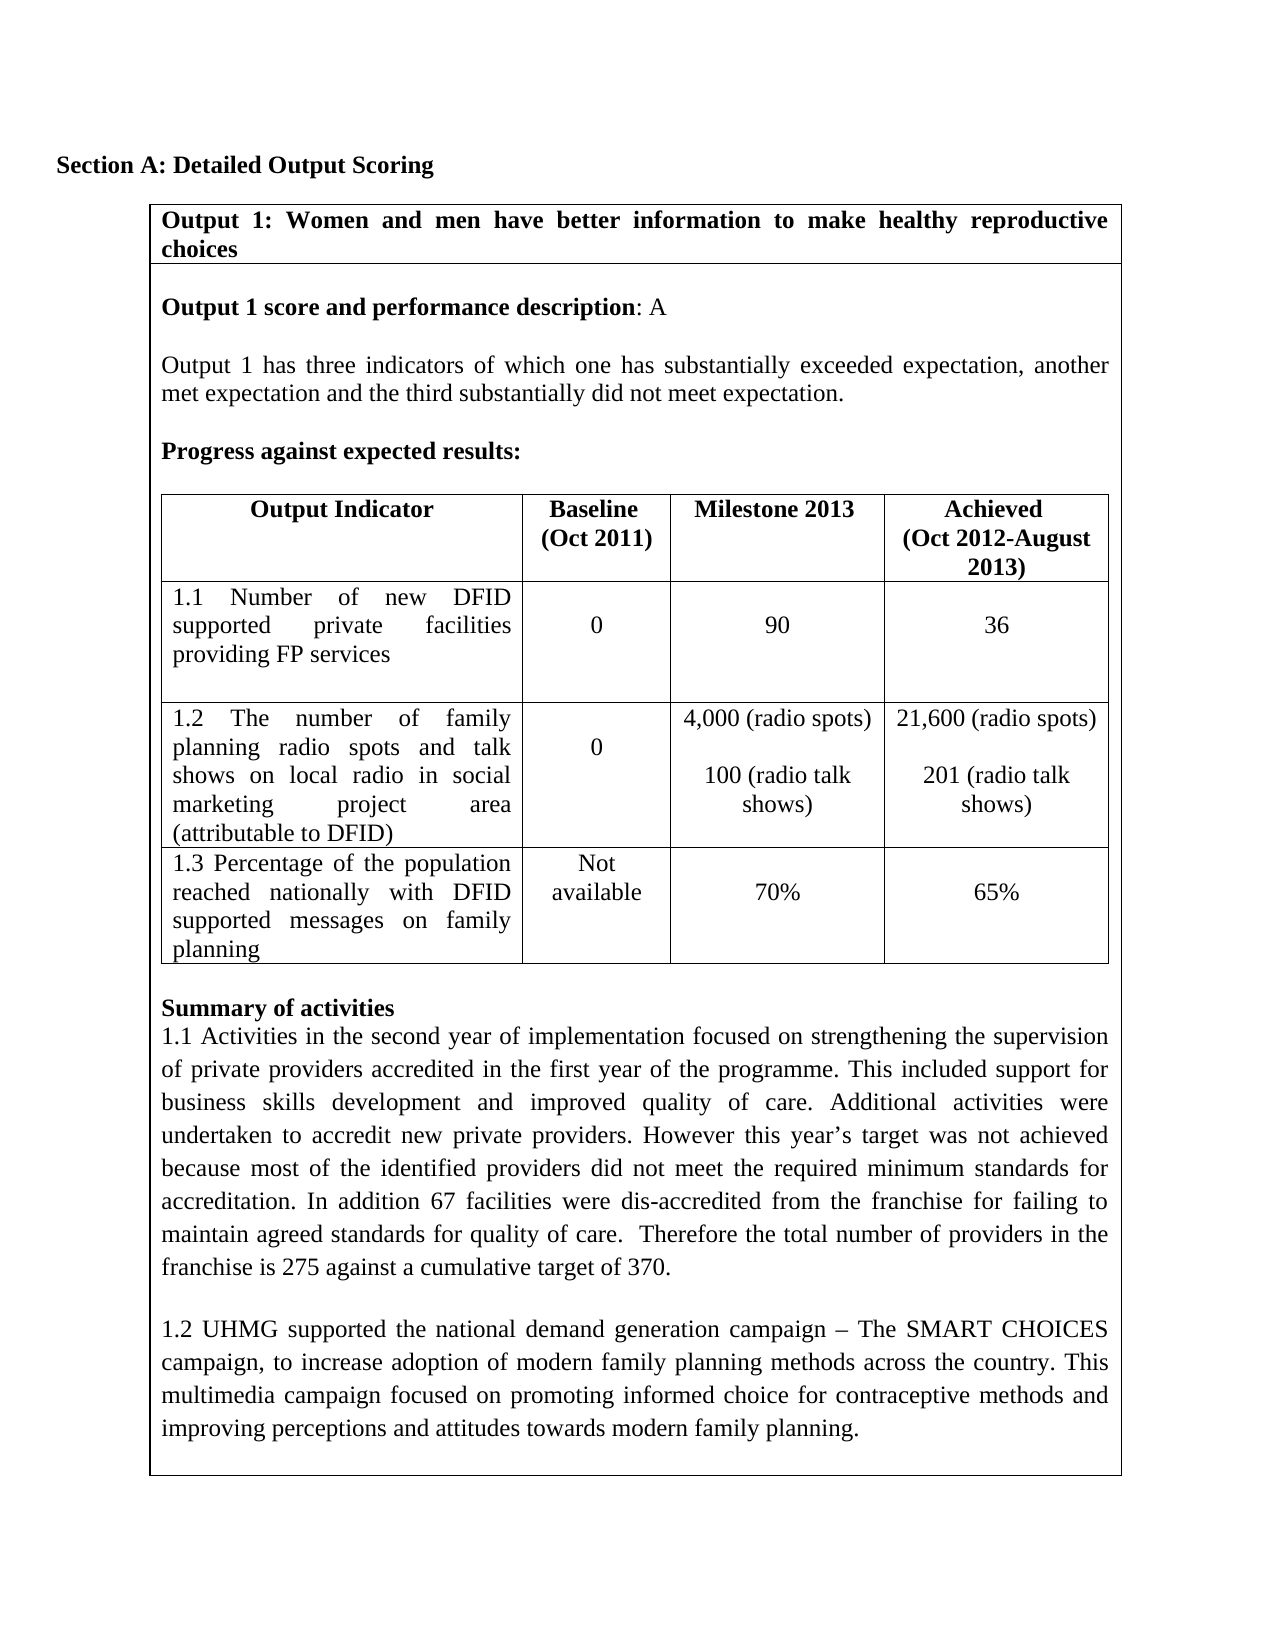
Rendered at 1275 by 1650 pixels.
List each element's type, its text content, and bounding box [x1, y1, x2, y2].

table_cell 1.1 Number of new DFID supported private facilities providing FP services [162, 582, 522, 702]
table_cell 65% [885, 848, 1108, 963]
table_cell 36 [885, 582, 1108, 702]
table_cell Output 1 score and performance description: A Output 1 has three indicators of which one has substantially exceeded expectation, another met expectation and the third substantially did not meet expectation. Progress against expected results: Summary of activities 1.1 Activities in the second year of implementation focused on strengthening the supervision of private providers accredited in the first year of the programme. This included support for business skills development and improved quality of care. Additional activities were undertaken to accredit new private providers. However this year’s target was not achieved because most of the identified providers did not meet the required minimum standards for accreditation. In addition 67 facilities were dis-accredited from the franchise for failing to maintain agreed standards for quality of care. Therefore the total number of providers in the franchise is 275 against a cumulative target of 370. 1.2 UHMG supported the national demand generation campaign – The SMART CHOICES campaign, to increase adoption of modern family planning methods across the country. This multimedia campaign focused on promoting informed choice for contraceptive methods and improving perceptions and attitudes towards modern family planning. [151, 264, 1121, 1475]
text Section A: Detailed Output Scoring [56, 150, 1125, 179]
table_cell 0 [523, 703, 670, 847]
table_cell 1.3 Percentage of the population reached nationally with DFID supported messages on family planning [162, 848, 522, 963]
table_header Baseline (Oct 2011) [523, 495, 670, 581]
table_cell 0 [523, 582, 670, 702]
table_cell 4,000 (radio spots) 100 (radio talk shows) [671, 703, 884, 847]
table_cell Not available [523, 848, 670, 963]
table_cell 1.2 The number of family planning radio spots and talk shows on local radio in social marketing project area (attributable to DFID) [162, 703, 522, 847]
table_header Output 1: Women and men have better information to make healthy reproductive choices [151, 205, 1121, 262]
table_header Milestone 2013 [671, 495, 884, 581]
table_header Achieved (Oct 2012-August 2013) [885, 495, 1108, 581]
table_cell 70% [671, 848, 884, 963]
table_header Output Indicator [162, 495, 522, 581]
table_cell 90 [671, 582, 884, 702]
table_cell 21,600 (radio spots) 201 (radio talk shows) [885, 703, 1108, 847]
